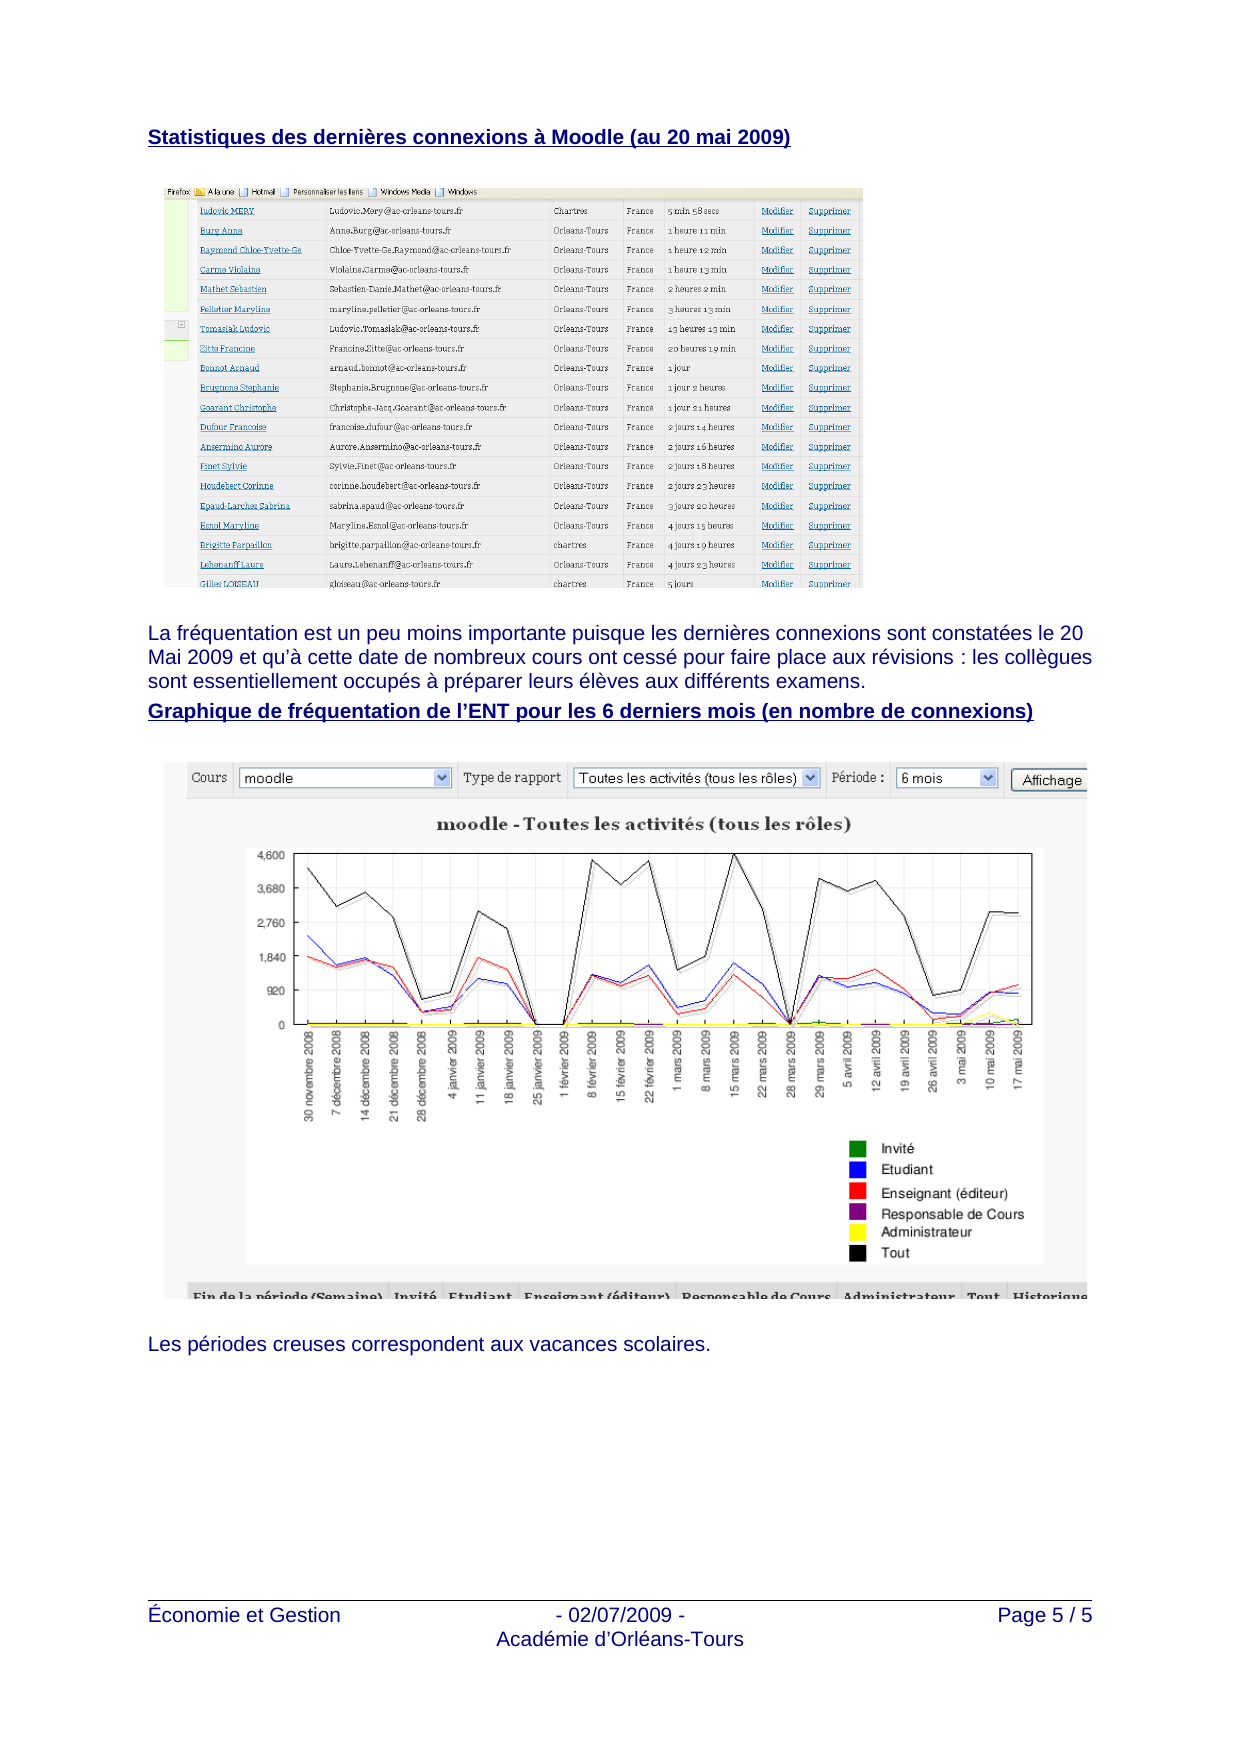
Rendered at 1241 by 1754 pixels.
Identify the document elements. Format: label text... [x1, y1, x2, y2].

picture [164, 188, 864, 588]
text La fréquentation est un peu moins importante puisque les dernières connexions sont constatées le 20 Mai 2009 et qu’à cette date de nombreux cours ont cessé pour faire place aux révisions : les collègues sont essentiellement occupés à préparer leurs élèves aux différents examens. [148, 621, 1092, 692]
text Les périodes creuses correspondent aux vacances scolaires. [148, 1332, 1092, 1356]
subtitle Graphique de fréquentation de l’ENT pour les 6 derniers mois (en nombre de connexions) [148, 699, 1092, 723]
picture [164, 762, 1088, 1299]
subtitle Statistiques des dernières connexions à Moodle (au 20 mai 2009) [148, 125, 1092, 149]
